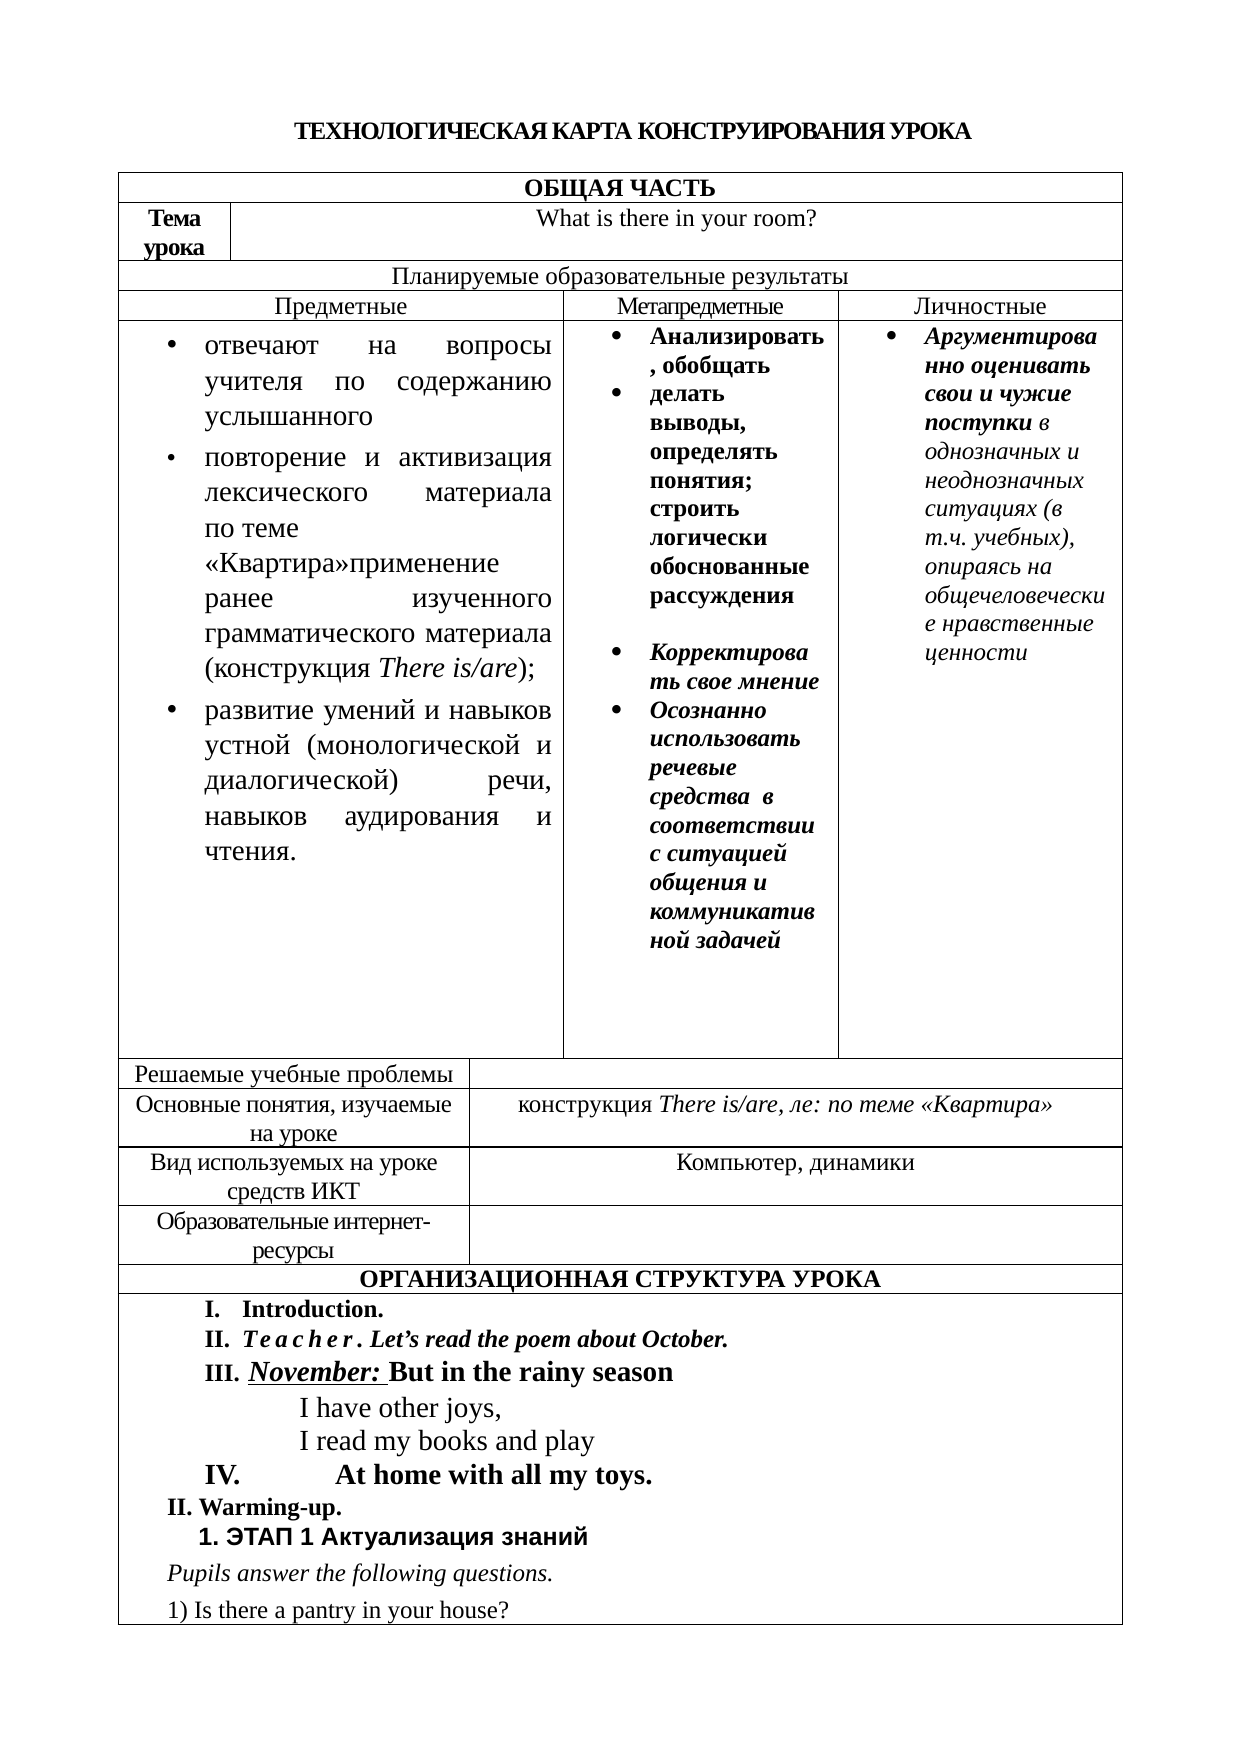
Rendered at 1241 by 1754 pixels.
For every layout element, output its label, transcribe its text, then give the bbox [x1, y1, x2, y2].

table_cell Тема урока [219, 203, 230, 260]
table_cell Компьютер, динамики [470, 1148, 1122, 1205]
table_cell конструкция There is/are, ле: по теме «Квартира» [470, 1089, 1122, 1146]
table_cell Предметные [552, 291, 563, 320]
table_cell [470, 1059, 1122, 1088]
table_cell Тема урока [119, 203, 129, 260]
table_cell Анализировать, обобщать делать выводы, определять понятия; строить логически обоснованные рассуждения Корректировать свое мнение Осознанно использовать речевые средства в соответствии с ситуацией общения и коммуникативной задачей [564, 321, 838, 1058]
table_cell Introduction. Teacher. Let’s read the poem about October. November: But in the rainy season I have other joys, I read my books and play At home with all my toys. II. Warming-up. 1. ЭТАП 1 Актуализация знаний Pupils answer the following questions. 1) Is there a pantry in your house? [119, 1294, 1122, 1624]
table_cell Аргументированно оценивать свои и чужие поступки в однозначных и неоднозначных ситуациях (в т.ч. учебных), опираясь на общечеловеческие нравственные ценности [839, 321, 1122, 1058]
table_cell Личностные [839, 291, 849, 320]
table_header ОБЩАЯ ЧАСТЬ [119, 173, 1122, 202]
table_cell отвечают на вопросы учителя по содержанию услышанного повторение и активизация лексического материала по теме «Квартира»применение ранее изученного грамматического материала (конструкция There is/are); развитие умений и навыков устной (монологической и диалогической) речи, навыков аудирования и чтения. [119, 321, 563, 1058]
table_cell Личностные [1111, 291, 1122, 320]
table_cell What is there in your room? [231, 203, 1122, 260]
table_cell [470, 1206, 1122, 1263]
table_cell Метапредметные [827, 291, 838, 320]
table_cell Планируемые образовательные результаты [119, 261, 1122, 290]
table_cell Предметные [119, 291, 129, 320]
table_cell Метапредметные [564, 291, 574, 320]
text ТЕХНОЛОГИЧЕСКАЯ КАРТА КОНСТРУИРОВАНИЯ УРОКА [133, 118, 1134, 145]
